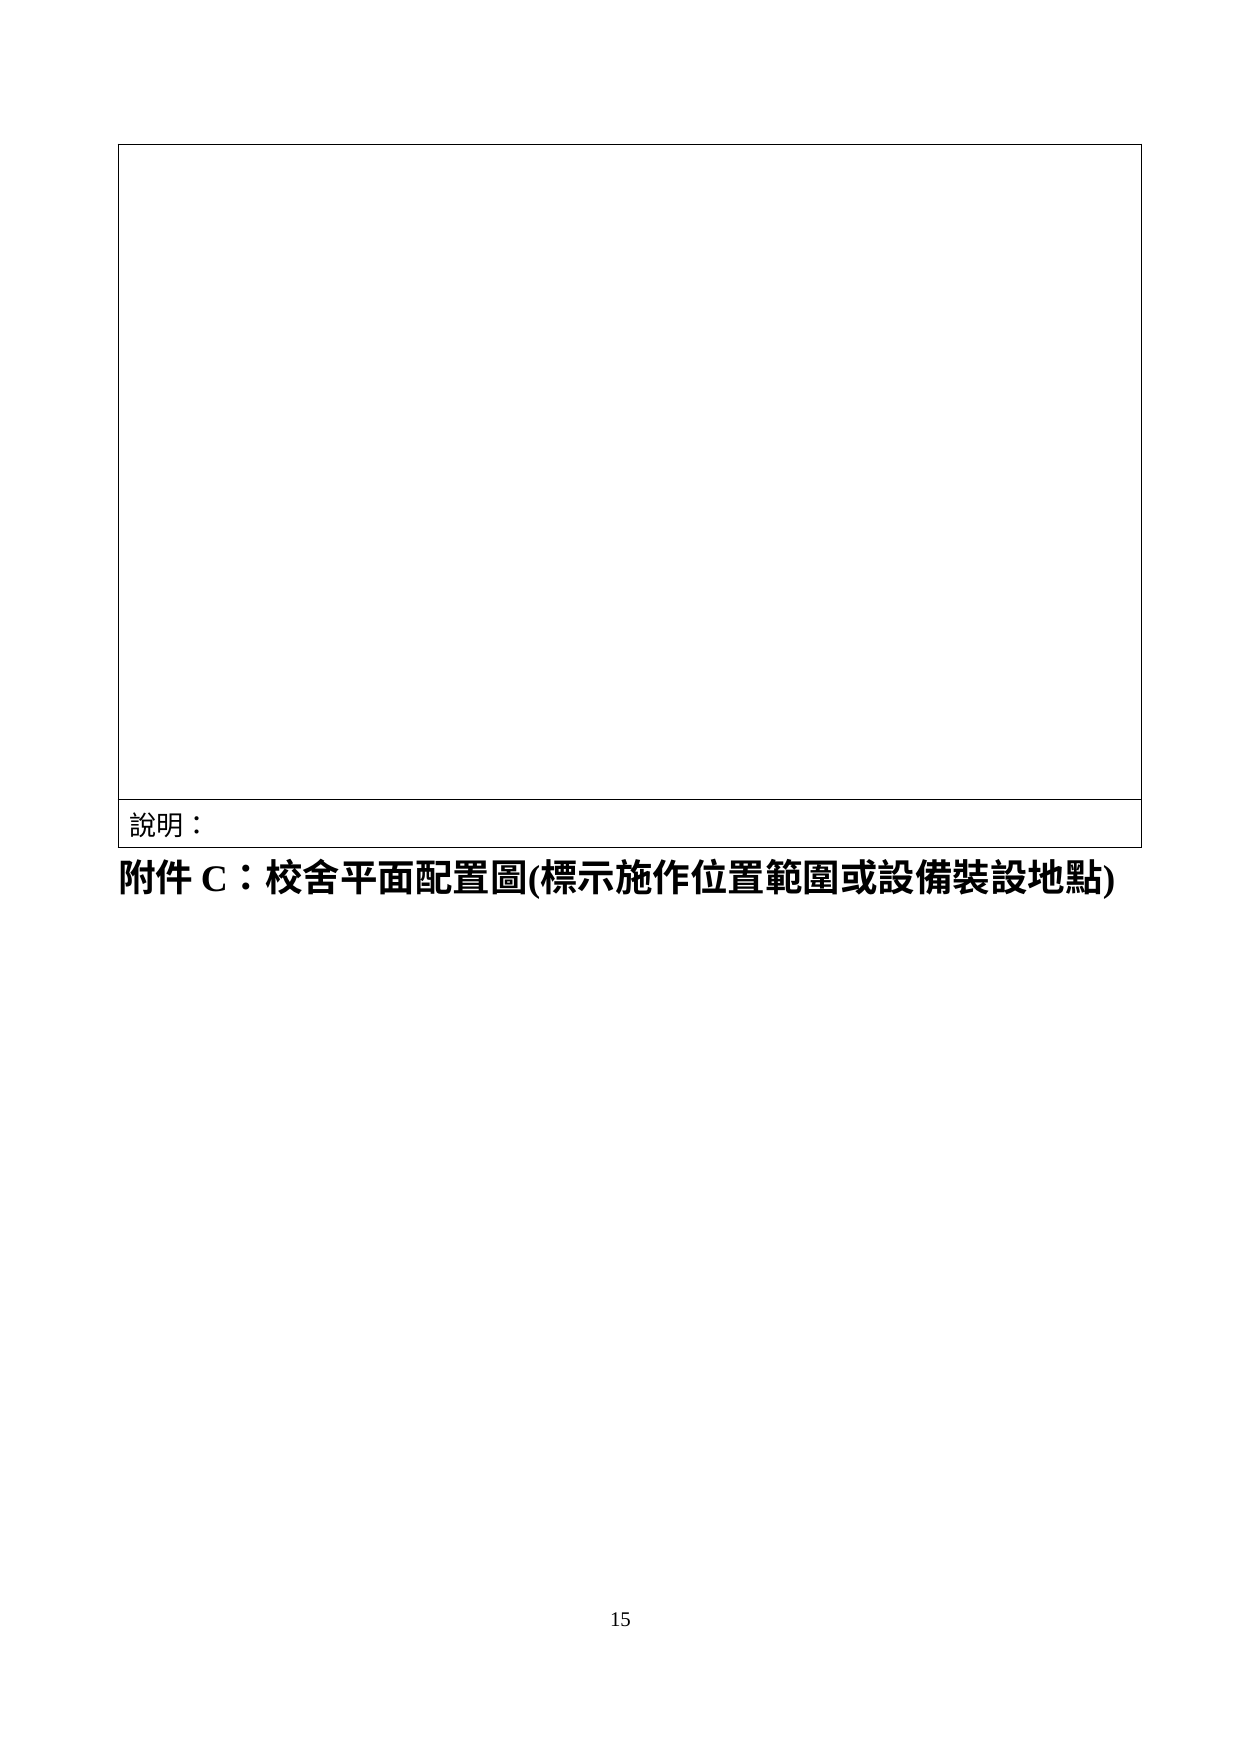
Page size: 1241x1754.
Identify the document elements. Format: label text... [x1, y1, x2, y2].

table_cell [119, 145, 1141, 799]
text 附件C：校舍平面配置圖(標示施作位置範圍或設備裝設地點) [118, 848, 1122, 902]
table_cell 說明： [119, 800, 1141, 847]
